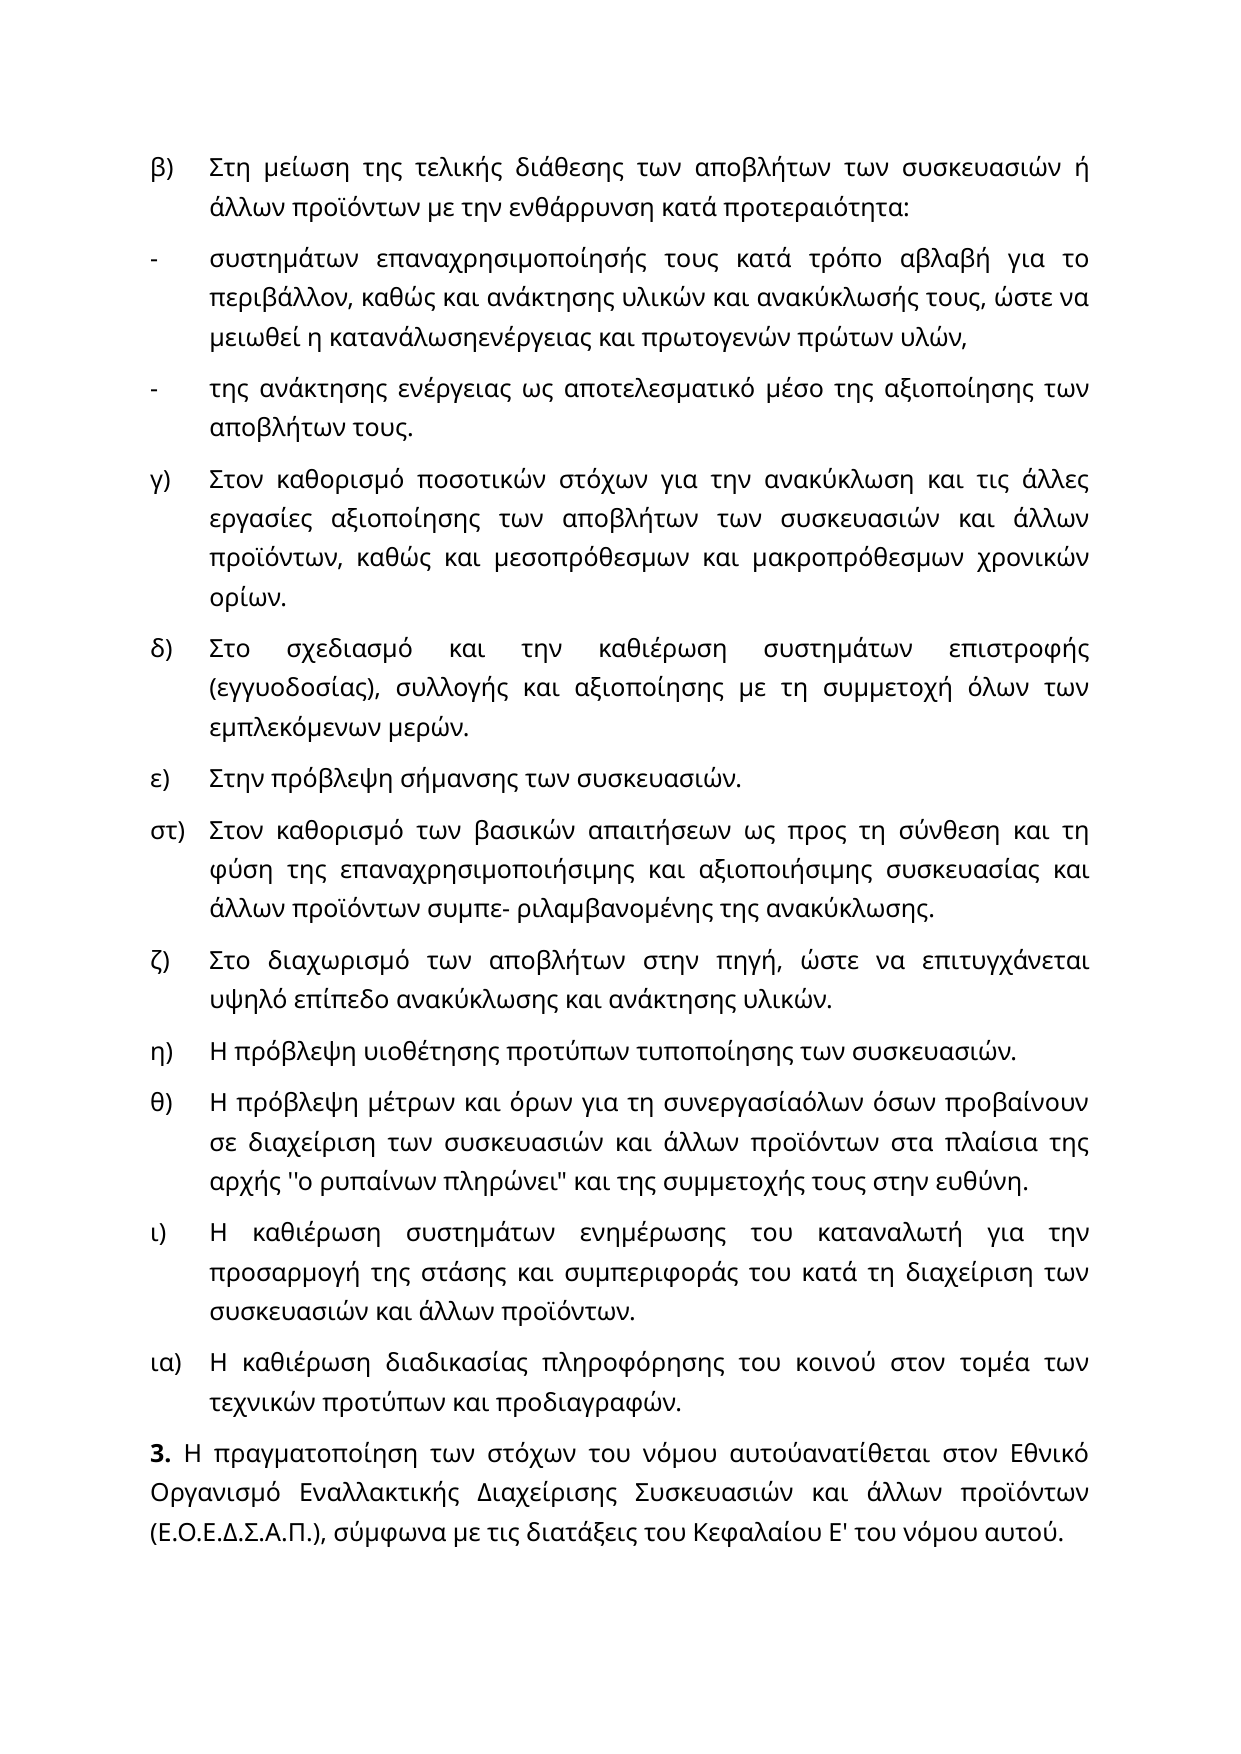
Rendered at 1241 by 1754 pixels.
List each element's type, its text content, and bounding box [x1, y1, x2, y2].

list ι) Η καθιέρωση συστημάτων ενημέρωσης του καταναλωτή για την προσαρμογή της στάσης και συμπεριφοράς του κατά τη διαχείριση των συσκευασιών και άλλων προϊόντων. [150, 1215, 1090, 1327]
list β) Στη μείωση της τελικής διάθεσης των αποβλήτων των συσκευασιών ή άλλων προϊόντων με την ενθάρρυνση κατά προτεραιότητα: [150, 150, 1090, 223]
list ια) Η καθιέρωση διαδικασίας πληροφόρησης του κοινού στον τομέα των τεχνικών προτύπων και προδιαγραφών. [150, 1345, 1090, 1418]
list δ) Στο σχεδιασμό και την καθιέρωση συστημάτων επιστροφής (εγγυοδοσίας), συλλογής και αξιοποίησης με τη συμμετοχή όλων των εμπλεκόμενων μερών. [150, 631, 1090, 743]
list στ) Στον καθορισμό των βασικών απαιτήσεων ως προς τη σύνθεση και τη φύση της επαναχρησιμοποιήσιμης και αξιοποιήσιμης συσκευασίας και άλλων προϊόντων συμπε- ριλαμβανομένης της ανακύκλωσης. [150, 812, 1090, 925]
list γ) Στον καθορισμό ποσοτικών στόχων για την ανακύκλωση και τις άλλες εργασίες αξιοποίησης των αποβλήτων των συσκευασιών και άλλων προϊόντων, καθώς και μεσοπρόθεσμων και μακροπρόθεσμων χρονικών ορίων. [150, 462, 1090, 613]
list ζ) Στο διαχωρισμό των αποβλήτων στην πηγή, ώστε να επιτυγχάνεται υψηλό επίπεδο ανακύκλωσης και ανάκτησης υλικών. [150, 942, 1090, 1016]
list ε) Στην πρόβλεψη σήμανσης των συσκευασιών. [150, 761, 1090, 795]
list - της ανάκτησης ενέργειας ως αποτελεσματικό μέσο της αξιοποίησης των αποβλήτων τους. [150, 371, 1090, 444]
text 3. Η πραγματοποίηση των στόχων του νόμου αυτούανατίθεται στον Εθνικό Οργανισμό Εναλλακτικής Διαχείρισης Συσκευασιών και άλλων προϊόντων (Ε.Ο.Ε.Δ.Σ.Α.Π.), σύμφωνα με τις διατάξεις του Κεφαλαίου Ε' του νόμου αυτού. [150, 1436, 1090, 1548]
list η) Η πρόβλεψη υιοθέτησης προτύπων τυποποίησης των συσκευασιών. [150, 1033, 1090, 1067]
list θ) Η πρόβλεψη μέτρων και όρων για τη συνεργασίαόλων όσων προβαίνουν σε διαχείριση των συσκευασιών και άλλων προϊόντων στα πλαίσια της αρχής ''ο ρυπαίνων πληρώνει" και της συμμετοχής τους στην ευθύνη. [150, 1085, 1090, 1197]
list - συστημάτων επαναχρησιμοποίησής τους κατά τρόπο αβλαβή για το περιβάλλον, καθώς και ανάκτησης υλικών και ανακύκλωσής τους, ώστε να μειωθεί η κατανάλωσηενέργειας και πρωτογενών πρώτων υλών, [150, 241, 1090, 353]
